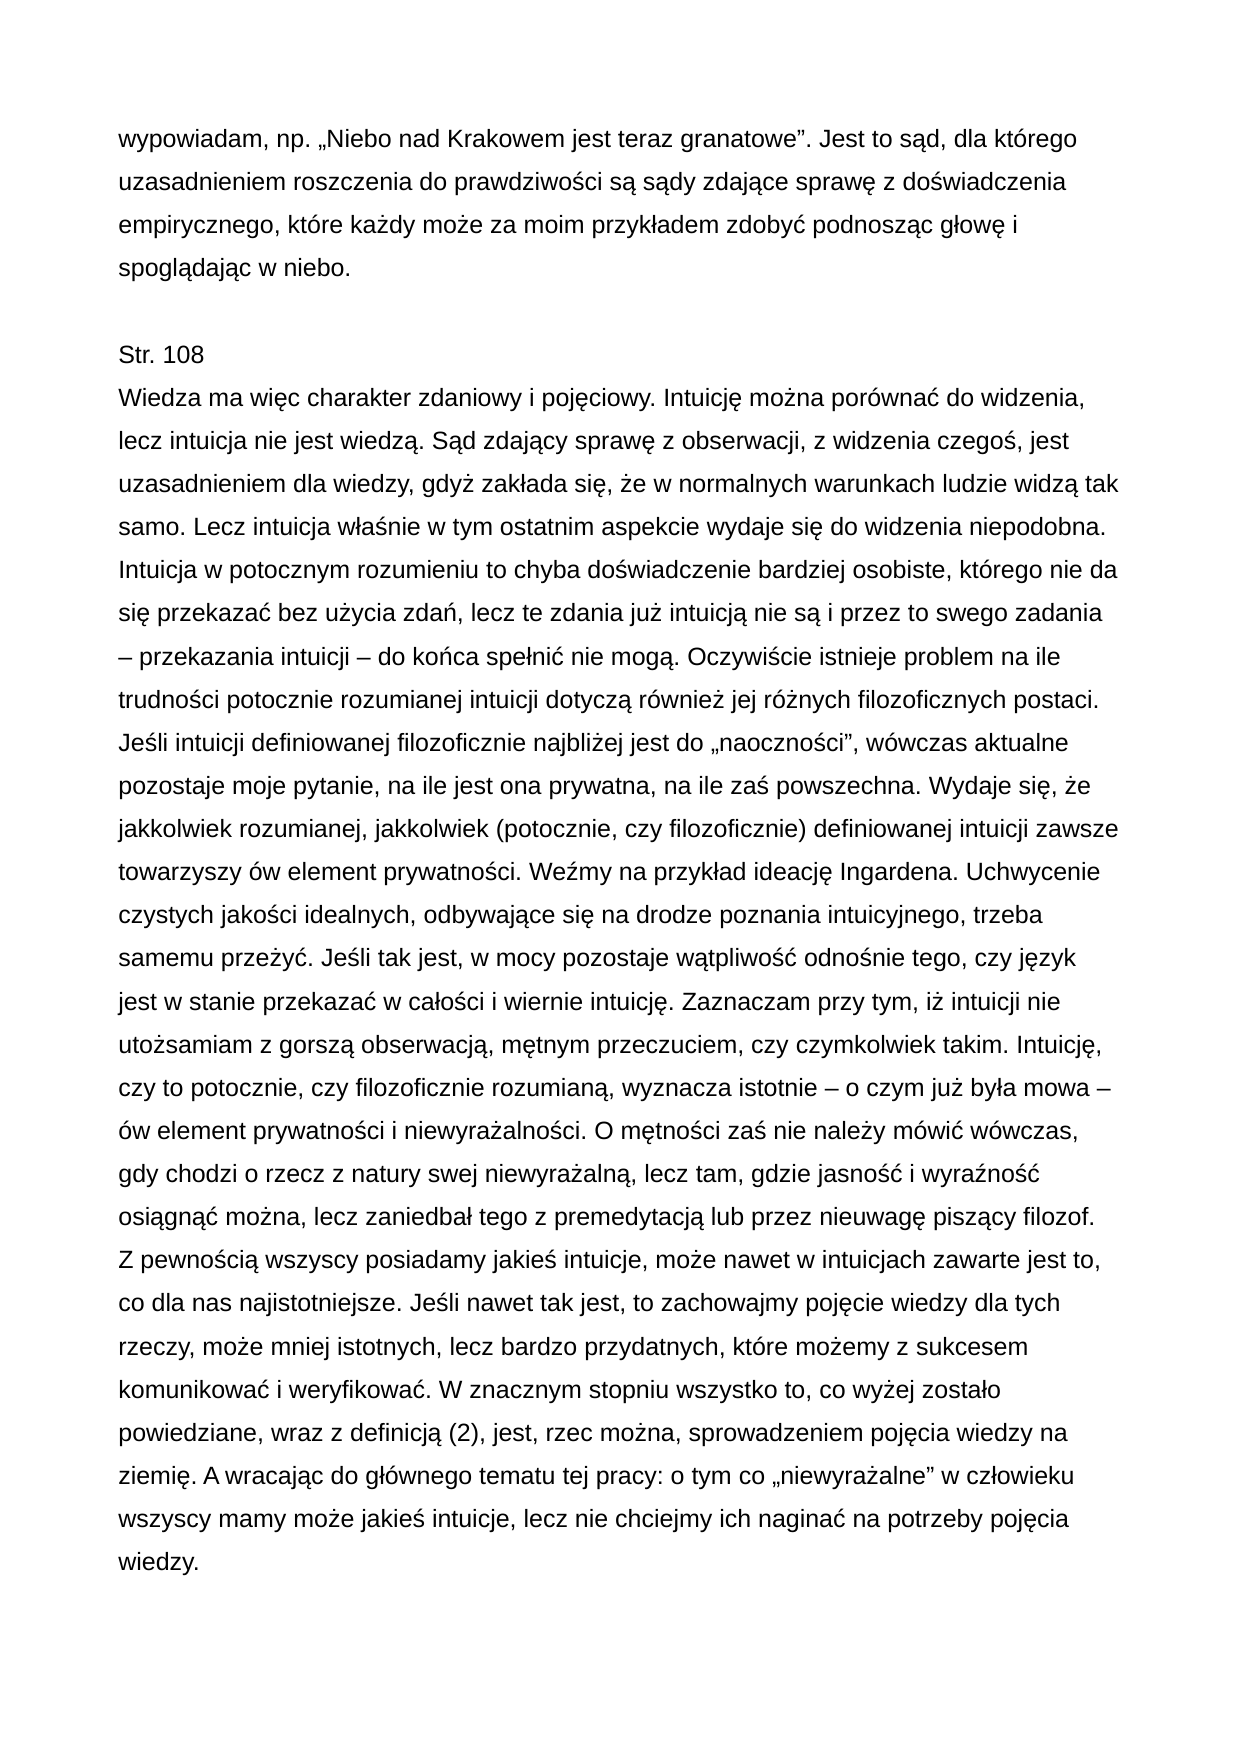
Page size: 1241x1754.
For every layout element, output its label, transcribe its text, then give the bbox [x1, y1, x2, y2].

text wypowiadam, np. „Niebo nad Krakowem jest teraz granatowe”. Jest to sąd, dla którego uzasadnieniem roszczenia do prawdziwości są sądy zdające sprawę z doświadczenia empirycznego, które każdy może za moim przykładem zdobyć podnosząc głowę i spoglądając w niebo. [118, 124, 1122, 282]
text Wiedza ma więc charakter zdaniowy i pojęciowy. Intuicję można porównać do widzenia, lecz intuicja nie jest wiedzą. Sąd zdający sprawę z obserwacji, z widzenia czegoś, jest uzasadnieniem dla wiedzy, gdyż zakłada się, że w normalnych warunkach ludzie widzą tak samo. Lecz intuicja właśnie w tym ostatnim aspekcie wydaje się do widzenia niepodobna. Intuicja w potocznym rozumieniu to chyba doświadczenie bardziej osobiste, którego nie da się przekazać bez użycia zdań, lecz te zdania już intuicją nie są i przez to swego zadania – przekazania intuicji – do końca spełnić nie mogą. Oczywiście istnieje problem na ile trudności potocznie rozumianej intuicji dotyczą również jej różnych filozoficznych postaci. Jeśli intuicji definiowanej filozoficznie najbliżej jest do „naoczności”, wówczas aktualne pozostaje moje pytanie, na ile jest ona prywatna, na ile zaś powszechna. Wydaje się, że jakkolwiek rozumianej, jakkolwiek (potocznie, czy filozoficznie) definiowanej intuicji zawsze towarzyszy ów element prywatności. Weźmy na przykład ideację Ingardena. Uchwycenie czystych jakości idealnych, odbywające się na drodze poznania intuicyjnego, trzeba samemu przeżyć. Jeśli tak jest, w mocy pozostaje wątpliwość odnośnie tego, czy język jest w stanie przekazać w całości i wiernie intuicję. Zaznaczam przy tym, iż intuicji nie utożsamiam z gorszą obserwacją, mętnym przeczuciem, czy czymkolwiek takim. Intuicję, czy to potocznie, czy filozoficznie rozumianą, wyznacza istotnie – o czym już była mowa – ów element prywatności i niewyrażalności. O mętności zaś nie należy mówić wówczas, gdy chodzi o rzecz z natury swej niewyrażalną, lecz tam, gdzie jasność i wyraźność osiągnąć można, lecz zaniedbał tego z premedytacją lub przez nieuwagę piszący filozof. [118, 383, 1122, 1231]
text Z pewnością wszyscy posiadamy jakieś intuicje, może nawet w intuicjach zawarte jest to, co dla nas najistotniejsze. Jeśli nawet tak jest, to zachowajmy pojęcie wiedzy dla tych rzeczy, może mniej istotnych, lecz bardzo przydatnych, które możemy z sukcesem komunikować i weryfikować. W znacznym stopniu wszystko to, co wyżej zostało powiedziane, wraz z definicją (2), jest, rzec można, sprowadzeniem pojęcia wiedzy na ziemię. A wracając do głównego tematu tej pracy: o tym co „niewyrażalne” w człowieku wszyscy mamy może jakieś intuicje, lecz nie chciejmy ich naginać na potrzeby pojęcia wiedzy. [118, 1245, 1122, 1576]
text Str. 108 [118, 340, 1122, 368]
